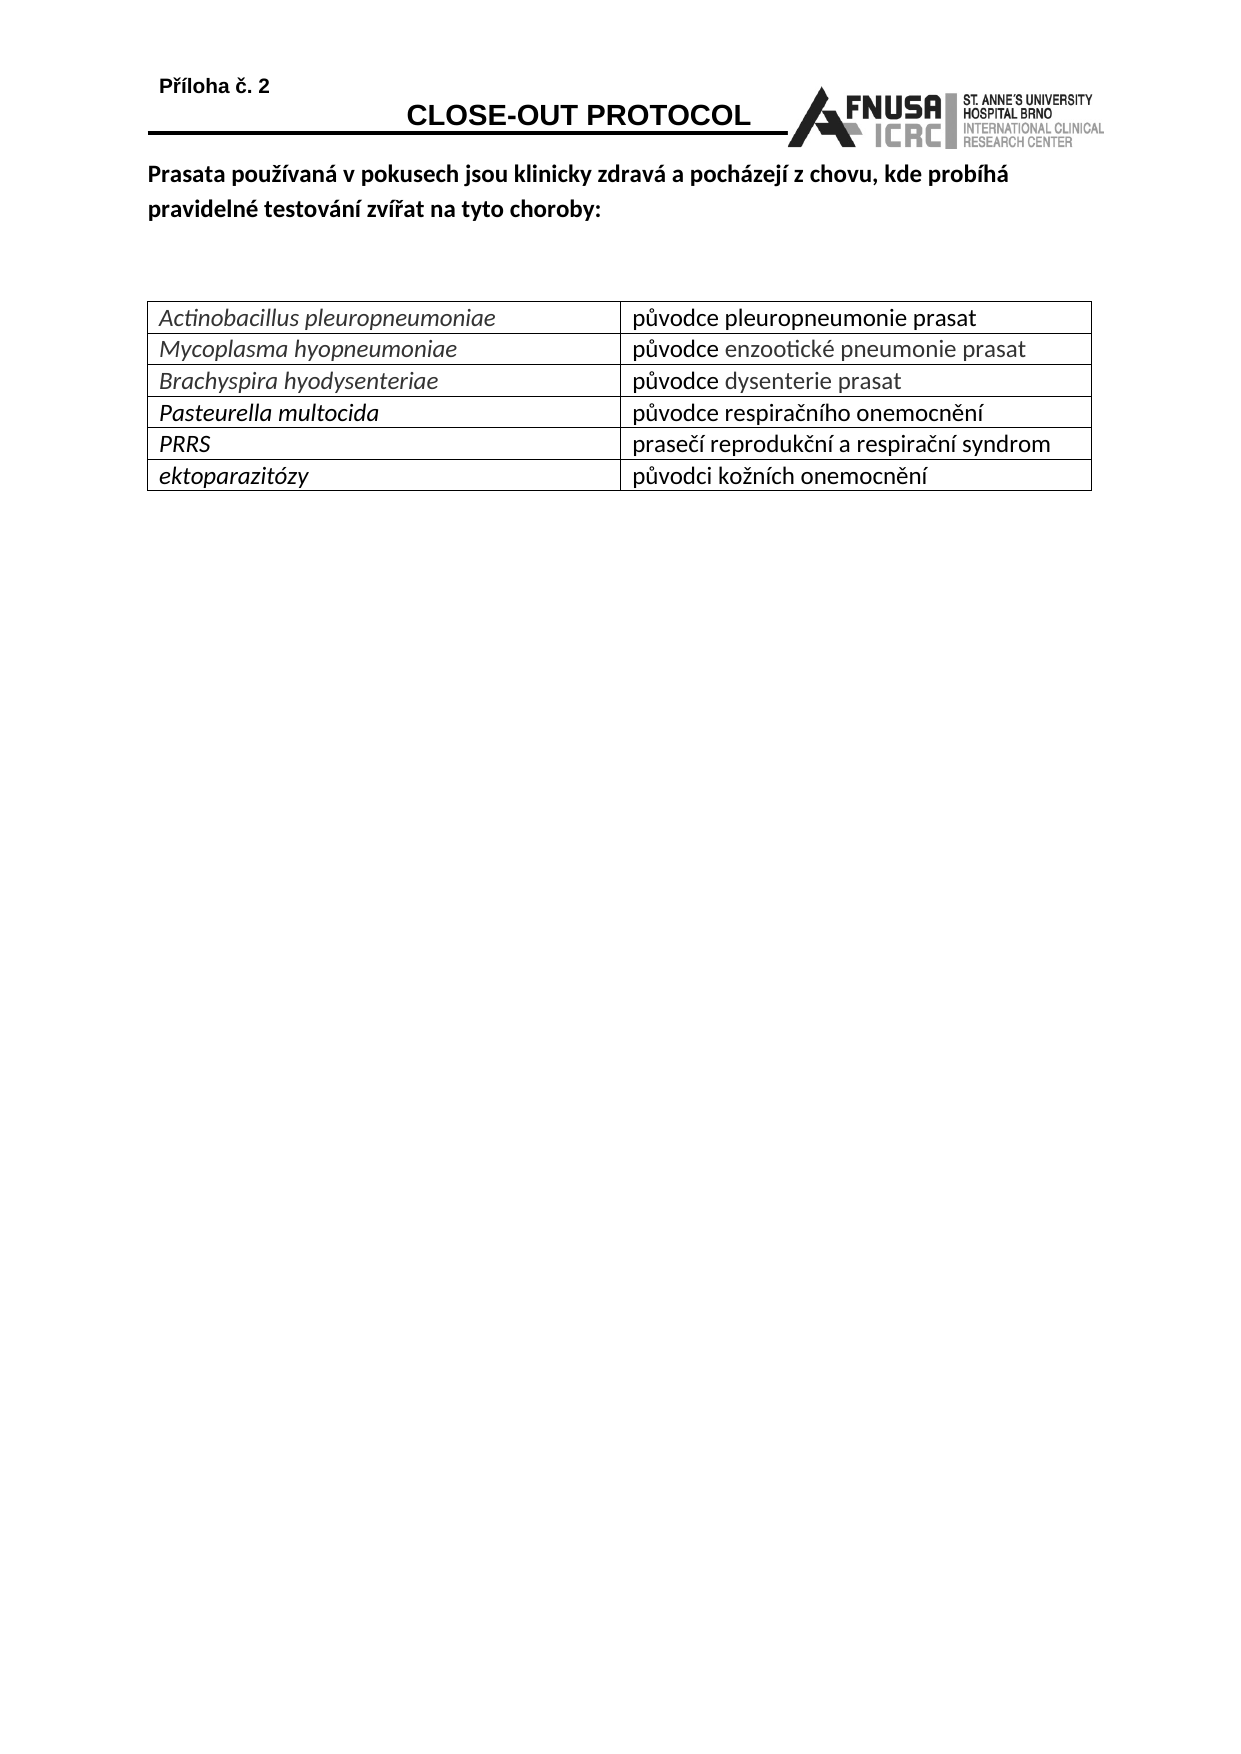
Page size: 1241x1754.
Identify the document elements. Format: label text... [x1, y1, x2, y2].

table_cell původce respiračního onemocnění [621, 397, 1091, 427]
table_header Actinobacillus pleuropneumoniae [148, 302, 620, 333]
table_cell Pasteurella multocida [148, 397, 620, 427]
table_cell původce dysenterie prasat [621, 365, 1091, 396]
table_cell původce enzootické pneumonie prasat [621, 334, 1091, 364]
table_header původce pleuropneumonie prasat [621, 302, 1091, 333]
table_cell PRRS [148, 428, 620, 459]
table_cell Brachyspira hyodysenteriae [148, 365, 620, 396]
table_cell ektoparazitózy [148, 460, 620, 490]
table_cell původci kožních onemocnění [621, 460, 1091, 490]
text Prasata používaná v pokusech jsou klinicky zdravá a pocházejí z chovu, kde probíhá pravidelné testování zvířat na tyto choroby: [148, 158, 1092, 224]
table_cell prasečí reprodukční a respirační syndrom [621, 428, 1091, 459]
table_cell Mycoplasma hyopneumoniae [148, 334, 620, 364]
